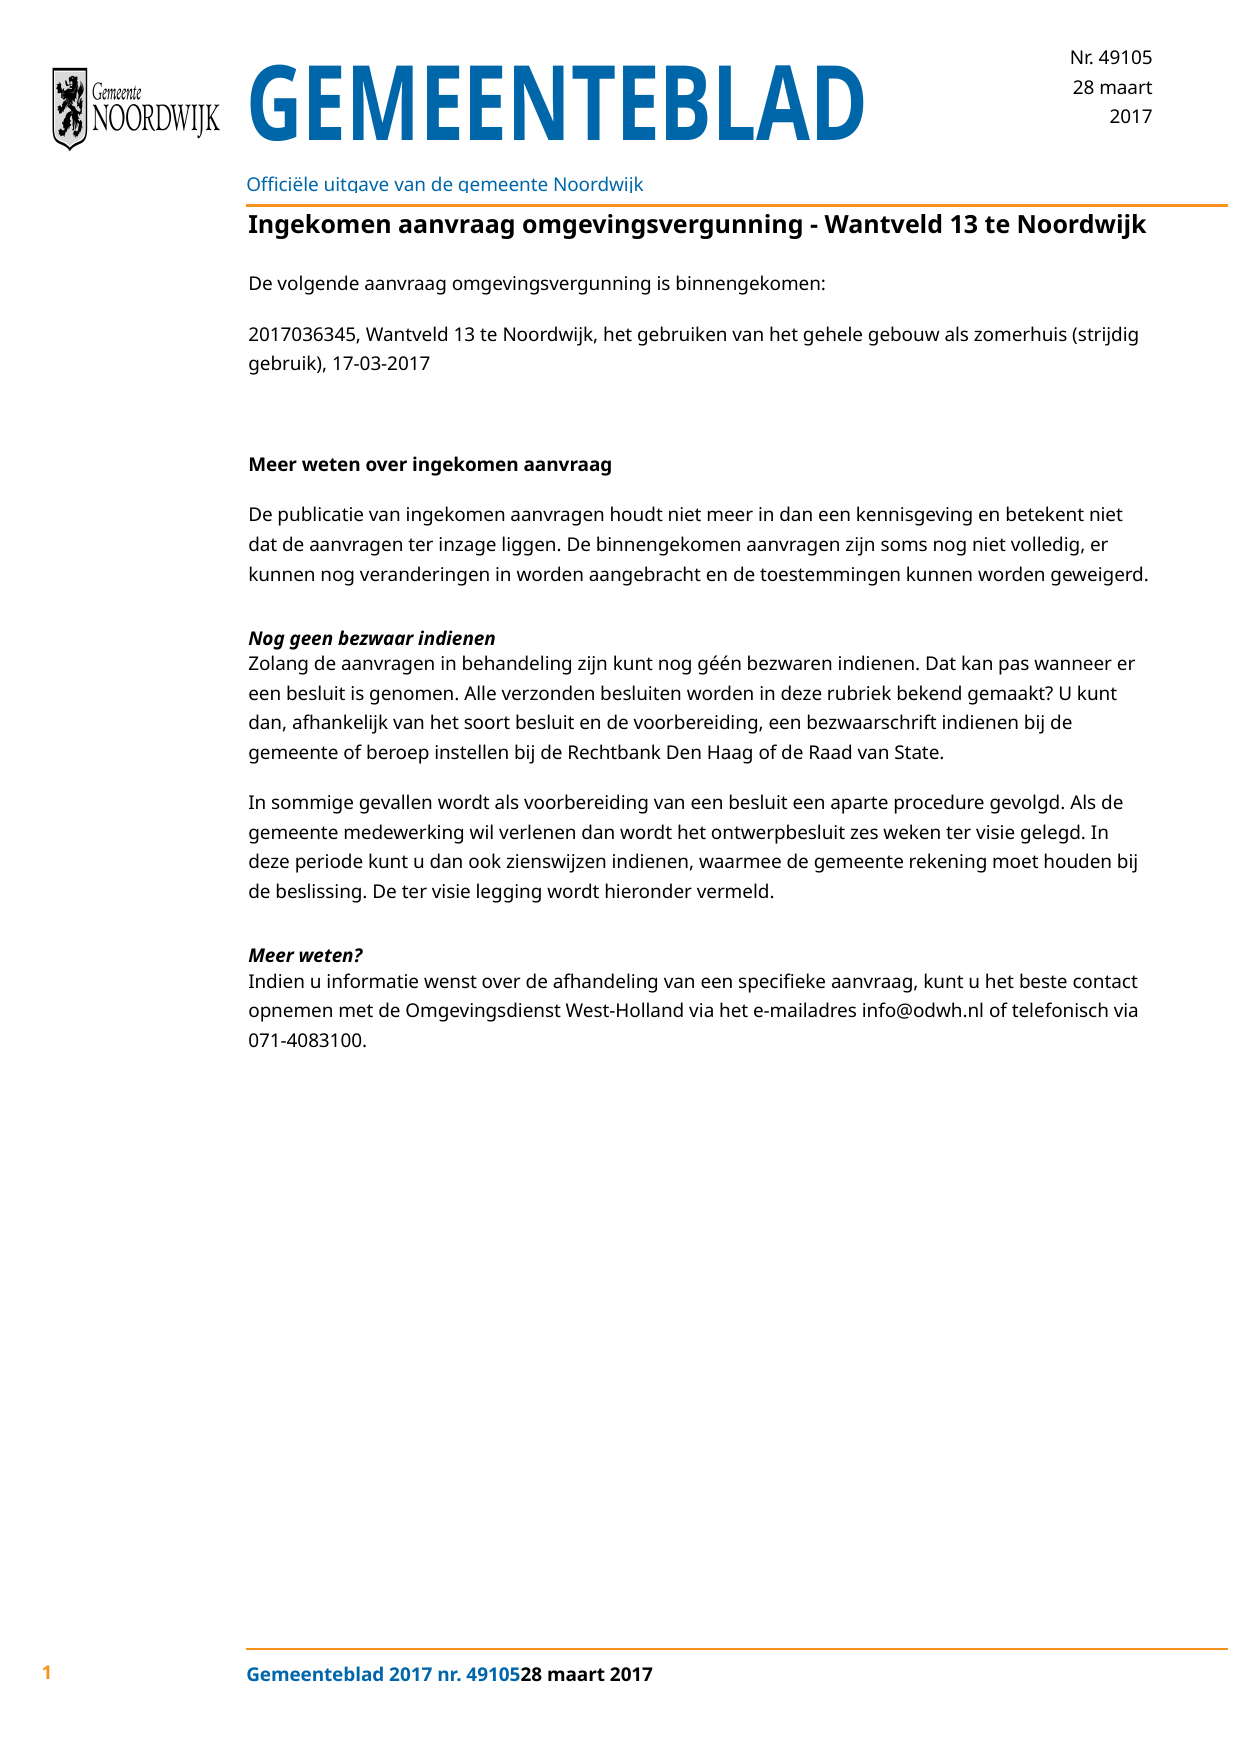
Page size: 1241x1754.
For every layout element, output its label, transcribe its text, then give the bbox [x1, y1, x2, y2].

text Indien u informatie wenst over de afhandeling van een specifieke aanvraag, kunt u het beste contact opnemen met de Omgevingsdienst West-Holland via het e-mailadres info@odwh.nl of telefonisch via 071-4083100. [248, 968, 1152, 1053]
picture [41, 47, 231, 172]
text Meer weten? [248, 942, 1152, 968]
text Zolang de aanvragen in behandeling zijn kunt nog géén bezwaren indienen. Dat kan pas wanneer er een besluit is genomen. Alle verzonden besluiten worden in deze rubriek bekend gemaakt? U kunt dan, afhankelijk van het soort besluit en de voorbereiding, een bezwaarschrift indienen bij de gemeente of beroep instellen bij de Rechtbank Den Haag of de Raad van State. [248, 650, 1152, 765]
text Meer weten over ingekomen aanvraag [248, 451, 1152, 477]
text Ingekomen aanvraag omgevingsvergunning - Wantveld 13 te Noordwijk [248, 207, 1152, 241]
text In sommige gevallen wordt als voorbereiding van een besluit een aparte procedure gevolgd. Als de gemeente medewerking wil verlenen dan wordt het ontwerpbesluit zes weken ter visie gelegd. In deze periode kunt u dan ook zienswijzen indienen, waarmee de gemeente rekening moet houden bij de beslissing. De ter visie legging wordt hieronder vermeld. [248, 789, 1152, 904]
text 2017036345, Wantveld 13 te Noordwijk, het gebruiken van het gehele gebouw als zomerhuis (strijdig gebruik), 17-03-2017 [248, 321, 1152, 376]
text De volgende aanvraag omgevingsvergunning is binnengekomen: [248, 270, 1152, 296]
text De publicatie van ingekomen aanvragen houdt niet meer in dan een kennisgeving en betekent niet dat de aanvragen ter inzage liggen. De binnengekomen aanvragen zijn soms nog niet volledig, er kunnen nog veranderingen in worden aangebracht en de toestemmingen kunnen worden geweigerd. [248, 502, 1152, 586]
text Nog geen bezwaar indienen [248, 625, 1152, 650]
